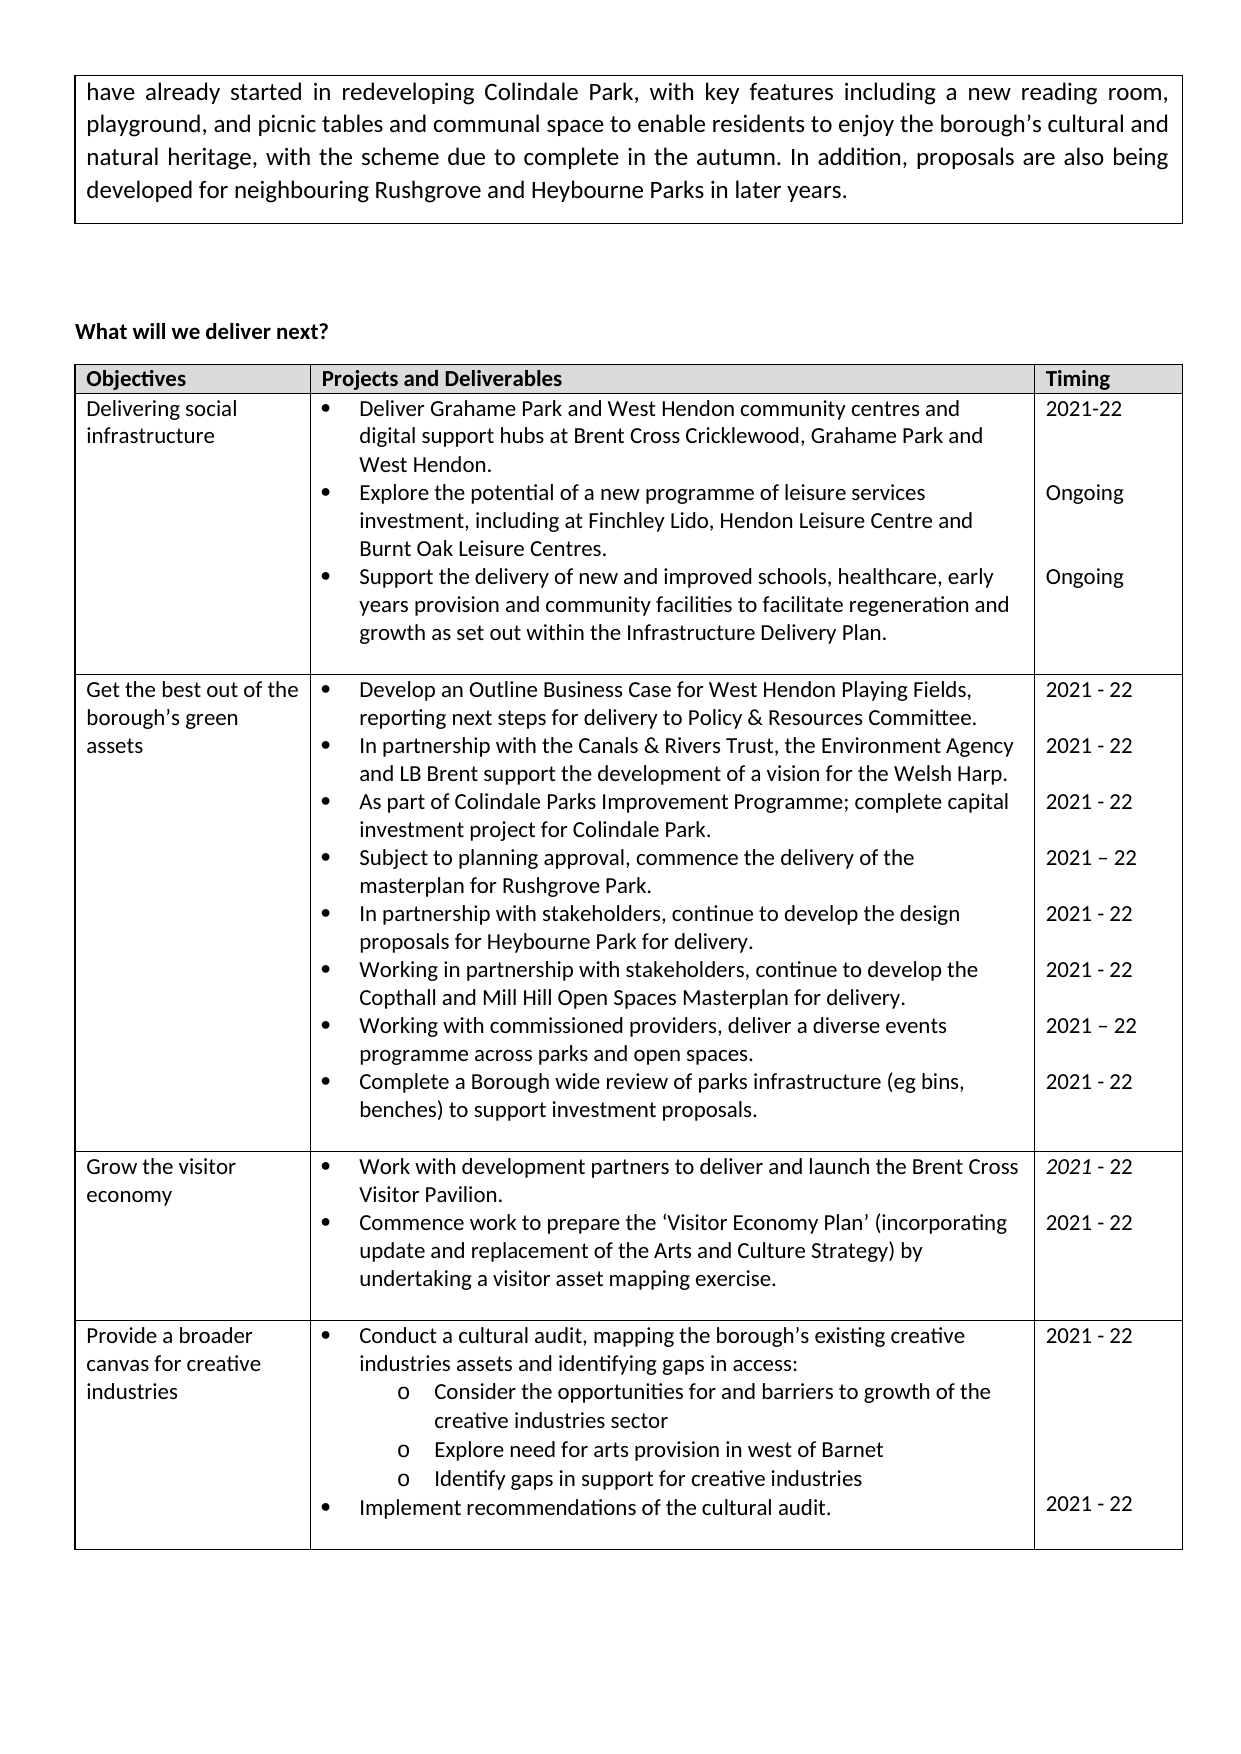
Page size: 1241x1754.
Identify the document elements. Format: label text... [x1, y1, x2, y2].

table_cell Conduct a cultural audit, mapping the borough’s existing creative industries assets and identifying gaps in access: Consider the opportunities for and barriers to growth of the creative industries sector Explore need for arts provision in west of Barnet Identify gaps in support for creative industries Implement recommendations of the cultural audit. [311, 1321, 1034, 1549]
table_cell Work with development partners to deliver and launch the Brent Cross Visitor Pavilion. Commence work to prepare the ‘Visitor Economy Plan’ (incorporating update and replacement of the Arts and Culture Strategy) by undertaking a visitor asset mapping exercise. [311, 1152, 1034, 1320]
table_cell Provide a broader canvas for creative industries [76, 1321, 310, 1549]
table_cell Develop an Outline Business Case for West Hendon Playing Fields, reporting next steps for delivery to Policy & Resources Committee. In partnership with the Canals & Rivers Trust, the Environment Agency and LB Brent support the development of a vision for the Welsh Harp. As part of Colindale Parks Improvement Programme; complete capital investment project for Colindale Park. Subject to planning approval, commence the delivery of the masterplan for Rushgrove Park. In partnership with stakeholders, continue to develop the design proposals for Heybourne Park for delivery. Working in partnership with stakeholders, continue to develop the Copthall and Mill Hill Open Spaces Masterplan for delivery. Working with commissioned providers, deliver a diverse events programme across parks and open spaces. Complete a Borough wide review of parks infrastructure (eg bins, benches) to support investment proposals. [311, 675, 1034, 1151]
table_cell 2021 - 22 2021 - 22 [1035, 1152, 1182, 1320]
table_header Timing [1035, 365, 1182, 393]
table_cell Deliver Grahame Park and West Hendon community centres and digital support hubs at Brent Cross Cricklewood, Grahame Park and West Hendon. Explore the potential of a new programme of leisure services investment, including at Finchley Lido, Hendon Leisure Centre and Burnt Oak Leisure Centres. Support the delivery of new and improved schools, healthcare, early years provision and community facilities to facilitate regeneration and growth as set out within the Infrastructure Delivery Plan. [311, 394, 1034, 674]
table_cell Grow the visitor economy [76, 1152, 310, 1320]
table_cell 2021 - 22 2021 - 22 2021 - 22 2021 – 22 2021 - 22 2021 - 22 2021 – 22 2021 - 22 [1035, 675, 1182, 1151]
table_cell Get the best out of the borough’s green assets [76, 675, 310, 1151]
text What will we deliver next? [75, 317, 1165, 345]
table_header Objectives [76, 365, 310, 393]
table_header Projects and Deliverables [311, 365, 1034, 393]
table_cell 2021 - 22 2021 - 22 [1035, 1321, 1182, 1549]
table_cell Delivering social infrastructure [76, 394, 310, 674]
table_cell 2021-22 Ongoing Ongoing [1035, 394, 1182, 674]
table_header have already started in redeveloping Colindale Park, with key features including a new reading room, playground, and picnic tables and communal space to enable residents to enjoy the borough’s cultural and natural heritage, with the scheme due to complete in the autumn. In addition, proposals are also being developed for neighbouring Rushgrove and Heybourne Parks in later years. [76, 76, 1182, 223]
